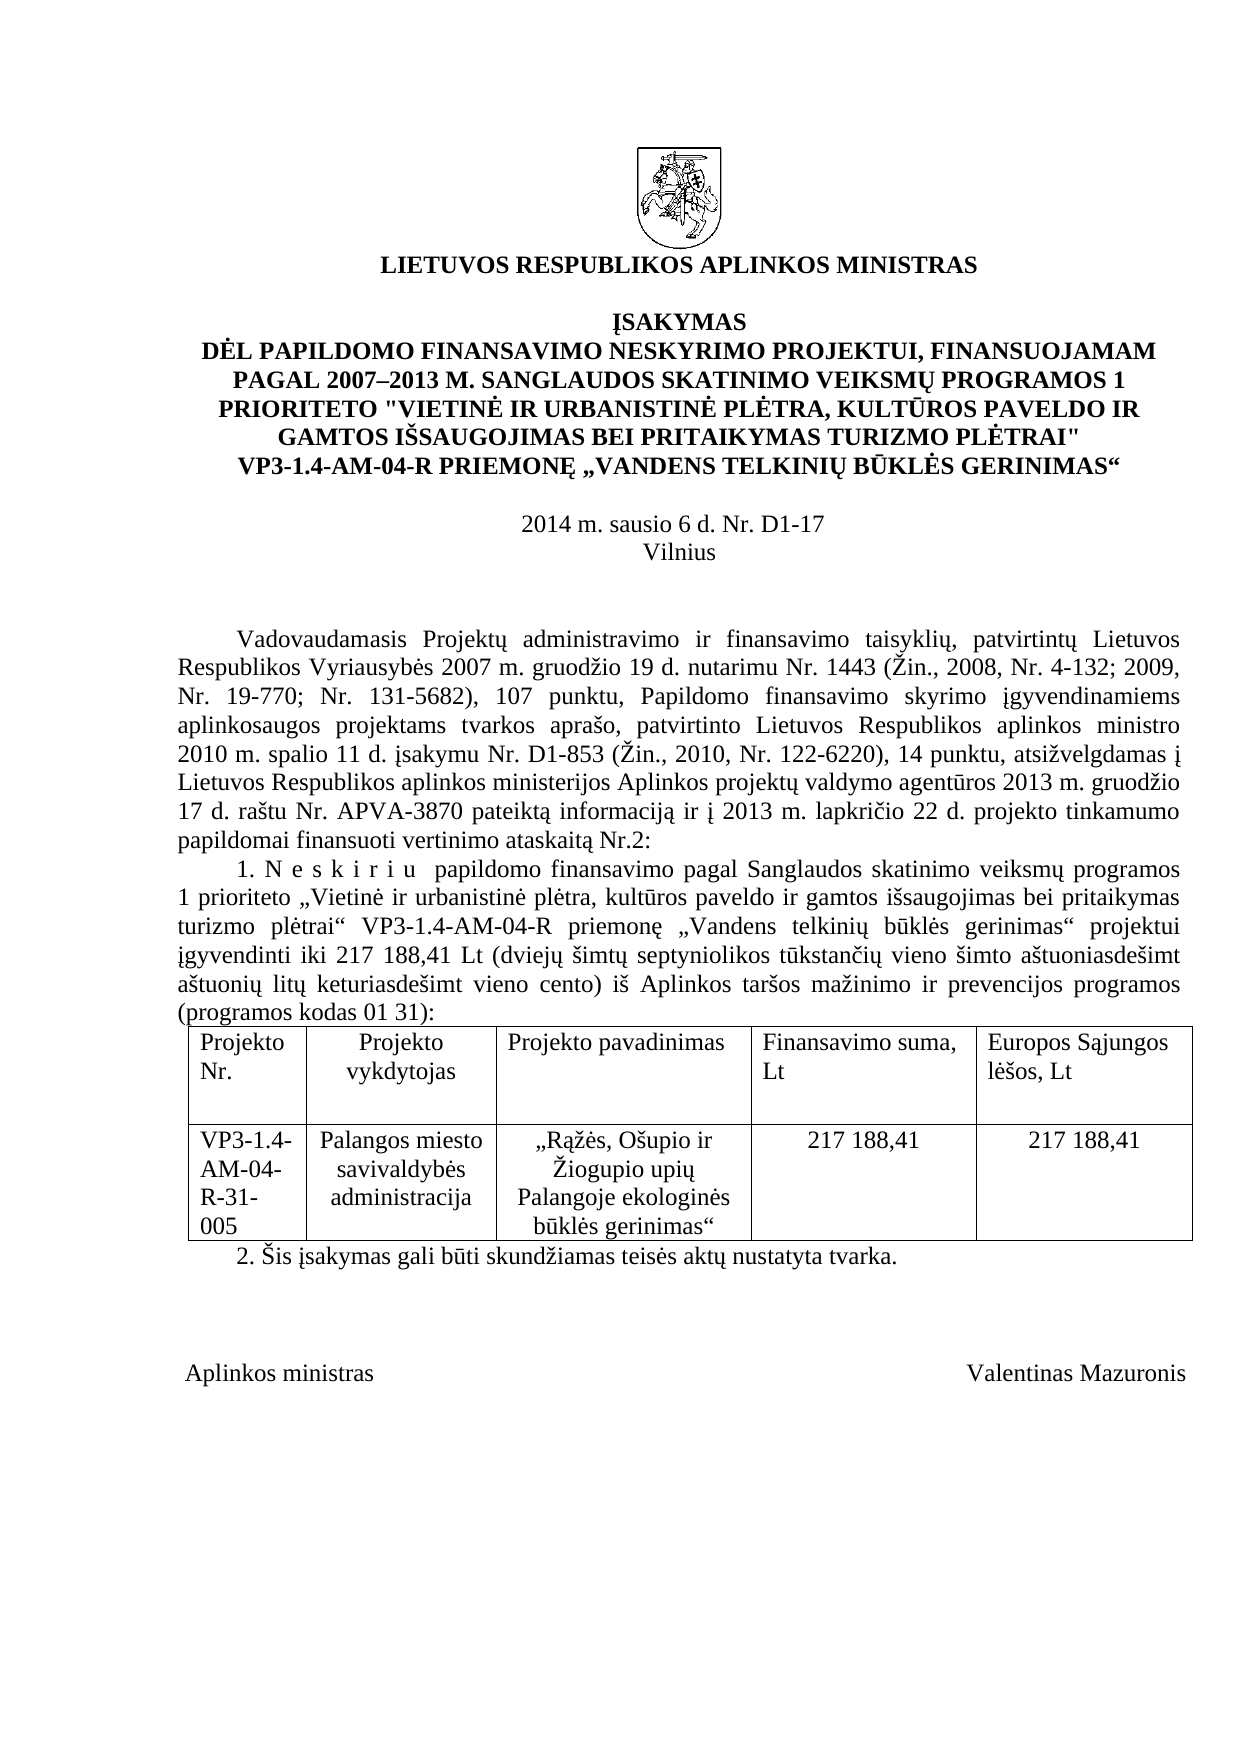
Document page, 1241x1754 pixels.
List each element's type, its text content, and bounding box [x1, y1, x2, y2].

table_cell 217 188,41 [977, 1125, 1192, 1240]
text ĮSAKYMAS [177, 307, 1181, 336]
text 2. Šis įsakymas gali būti skundžiamas teisės aktų nustatyta tvarka. [177, 1241, 1181, 1270]
table_header Valentinas Mazuronis [680, 1356, 1190, 1387]
table_cell „Rąžės, Ošupio ir Žiogupio upių Palangoje ekologinės būklės gerinimas“ [497, 1125, 751, 1240]
table_cell VP3-1.4-AM-04-R-31-005 [189, 1125, 306, 1240]
text Vadovaudamasis Projektų administravimo ir finansavimo taisyklių, patvirtintų Lietuvos Respublikos Vyriausybės 2007 m. gruodžio 19 d. nutarimu Nr. 1443 (Žin., 2008, Nr. 4-132; 2009, Nr. 19-770; Nr. 131-5682), 107 punktu, Papildomo finansavimo skyrimo įgyvendinamiems aplinkosaugos projektams tvarkos aprašo, patvirtinto Lietuvos Respublikos aplinkos ministro 2010 m. spalio 11 d. įsakymu Nr. D1-853 (Žin., 2010, Nr. 122-6220), 14 punktu, atsižvelgdamas į Lietuvos Respublikos aplinkos ministerijos Aplinkos projektų valdymo agentūros 2013 m. gruodžio 17 d. raštu Nr. APVA-3870 pateiktą informaciją ir į 2013 m. lapkričio 22 d. projekto tinkamumo papildomai finansuoti vertinimo ataskaitą Nr.2: [177, 624, 1181, 854]
table_header Projekto Nr. [189, 1027, 306, 1124]
table_header Finansavimo suma, Lt [752, 1027, 976, 1124]
table_header Europos Sąjungos lėšos, Lt [977, 1027, 1192, 1124]
text 1. N e s k i r i u papildomo finansavimo pagal Sanglaudos skatinimo veiksmų programos 1 prioriteto „Vietinė ir urbanistinė plėtra, kultūros paveldo ir gamtos išsaugojimas bei pritaikymas turizmo plėtrai“ VP3-1.4-AM-04-R priemonę „Vandens telkinių būklės gerinimas“ projektui įgyvendinti iki 217 188,41 Lt (dviejų šimtų septyniolikos tūkstančių vieno šimto aštuoniasdešimt aštuonių litų keturiasdešimt vieno cento) iš Aplinkos taršos mažinimo ir prevencijos programos (programos kodas 01 31): [177, 854, 1181, 1026]
text 2014 m. sausio 6 d. Nr. D1-17 [177, 509, 1181, 537]
text Vilnius [177, 537, 1181, 566]
table_header Aplinkos ministras [177, 1356, 680, 1387]
text LIETUVOS RESPUBLIKOS APLINKOS MINISTRAS [177, 250, 1181, 279]
text VP3-1.4-AM-04-R PRIEMONĘ „VANDENS TELKINIŲ BŪKLĖS GERINIMAS“ [177, 451, 1181, 480]
table_cell Palangos miesto savivaldybės administracija [307, 1125, 496, 1240]
table_header Projekto pavadinimas [497, 1027, 751, 1124]
table_header Projekto vykdytojas [307, 1027, 496, 1124]
table_cell 217 188,41 [752, 1125, 976, 1240]
text DĖL PAPILDOMO FINANSAVIMO NESKYRIMO PROJEKTUI, FINANSUOJAMAM PAGAL 2007–2013 M. SANGLAUDOS SKATINIMO VEIKSMŲ PROGRAMOS 1 PRIORITETO "VIETINĖ IR URBANISTINĖ PLĖTRA, KULTŪROS PAVELDO IR GAMTOS IŠSAUGOJIMAS BEI PRITAIKYMAS TURIZMO PLĖTRAI" [177, 336, 1181, 451]
